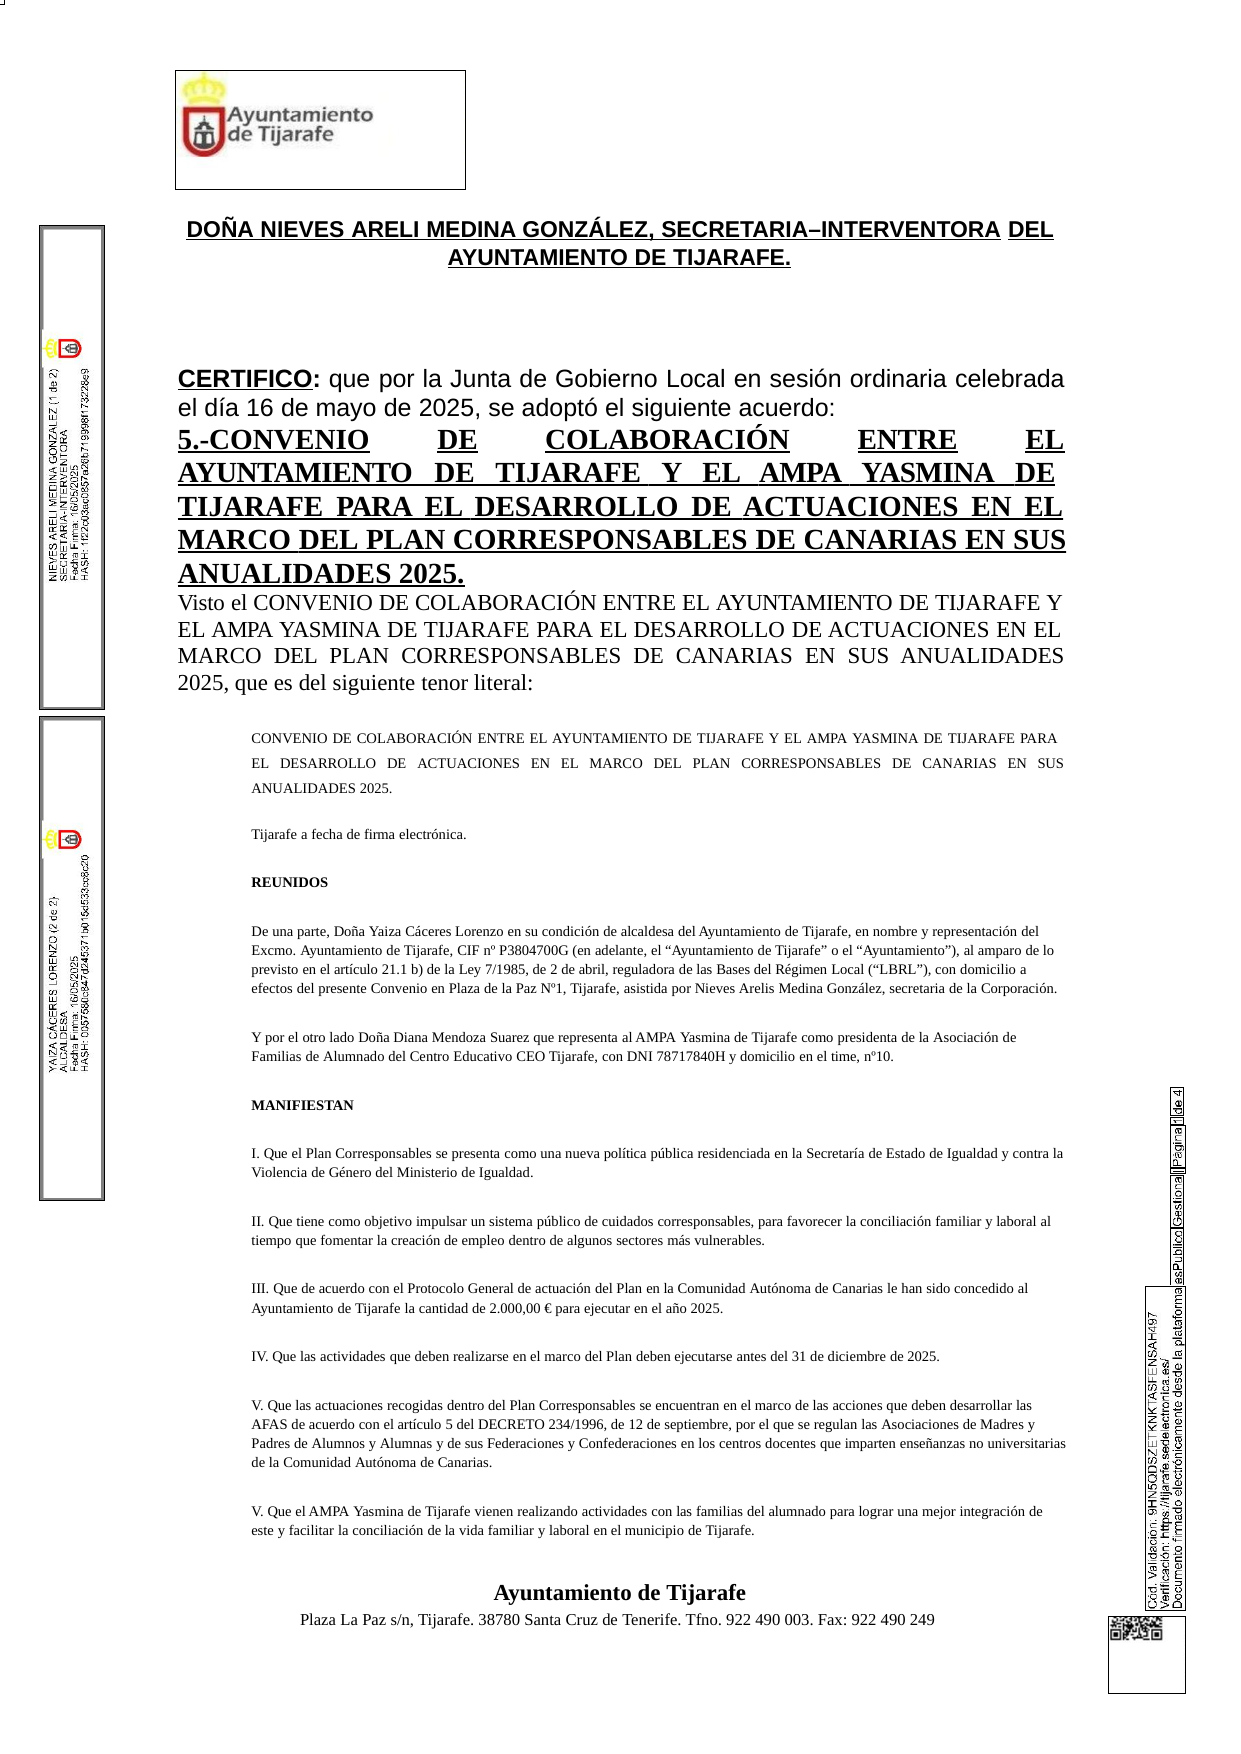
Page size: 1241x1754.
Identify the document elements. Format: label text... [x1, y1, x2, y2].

picture [1171, 1126, 1185, 1167]
text REUNIDOS [251, 874, 340, 891]
text Visto el CONVENIO DE COLABORACIÓN ENTRE EL AYUNTAMIENTO DE TIJARAFE Y [177, 590, 1089, 616]
text de la Comunidad Autónoma de Canarias. [251, 1455, 1088, 1471]
text Excmo. Ayuntamiento de Tijarafe, CIF nº P3804700G (en adelante, el “Ayuntamiento de Tijarafe” o el “Ayuntamiento”), al amparo de lo [251, 942, 1081, 958]
text CERTIFICO: que por la Junta de Gobierno Local en sesión ordinaria celebrada [178, 365, 1088, 393]
text Plaza La Paz s/n, Tijarafe. 38780 Santa Cruz de Tenerife. Tfno. 922 490 003. Fax: 922 490 249 [300, 1611, 961, 1629]
text 5 [177, 452, 192, 456]
text DE [437, 423, 484, 456]
text AYUNTAMIENTO DE TIJARAFE. [447, 245, 1081, 271]
text MARCO DEL PLAN CORRESPONSABLES DE CANARIAS EN SUS ANUALIDADES [177, 643, 1089, 668]
text EL [1025, 423, 1070, 456]
text Violencia de Género del Ministerio de Igualdad. [251, 1165, 1085, 1181]
picture [40, 717, 104, 1200]
text el día 16 de mayo de 2025, se adoptó el siguiente acuerdo: [178, 394, 1088, 422]
text 2 [177, 669, 189, 695]
text Y por el otro lado Doña Diana Mendoza Suarez que representa al AMPA Yasmina de Tijarafe como presidenta de la Asociación de [251, 1029, 1043, 1045]
picture [1171, 1118, 1183, 1124]
text EL AMPA YASMINA DE TIJARAFE PARA EL DESARROLLO DE ACTUACIONES EN EL [177, 617, 1089, 642]
text efectos del presente Convenio en Plaza de la Paz Nº1, Tijarafe, asistida por Nieves Arelis Medina González, secretaria de la Corporación. [251, 981, 1081, 997]
picture [1171, 1169, 1185, 1173]
text III. Que de acuerdo con el Protocolo General de actuación del Plan en la Comunidad Autónoma de Canarias le han sido concedido al [251, 1281, 1051, 1297]
picture [1145, 1229, 1186, 1286]
picture [1171, 1176, 1183, 1227]
text AFAS de acuerdo con el artículo 5 del DECRETO 234/1996, de 12 de septiembre, por el que se regulan las Asociaciones de Madres y [251, 1416, 1088, 1432]
text DOÑA NIEVES ARELI MEDINA GONZÁLEZ, SECRETARIA–INTERVENTORA DEL [186, 217, 1081, 243]
text V. Que las actuaciones recogidas dentro del Plan Corresponsables se encuentran en el marco de las acciones que deben desarrollar las [251, 1397, 1088, 1413]
text AYUNTAMIENTO DE TIJARAFE Y EL AMPA YASMINA DE [177, 457, 1089, 489]
text IV. Que las actividades que deben realizarse en el marco del Plan deben ejecutarse antes del 31 de diciembre de 2025. [251, 1348, 964, 1364]
text TIJARAFE PARA EL DESARROLLO DE ACTUACIONES EN EL [177, 490, 1089, 523]
text 5 [177, 423, 192, 451]
picture [40, 226, 104, 709]
text Familias de Alumnado del Centro Educativo CEO Tijarafe, con DNI 78717840H y domicilio en el time, nº10. [251, 1048, 1043, 1064]
picture [1109, 1617, 1185, 1693]
text CONVENIO DE COLABORACIÓN ENTRE EL AYUNTAMIENTO DE TIJARAFE Y EL AMPA YASMINA DE TIJARAFE PARA [251, 730, 1088, 746]
text De una parte, Doña Yaiza Cáceres Lorenzo en su condición de alcaldesa del Ayuntamiento de Tijarafe, en nombre y representación del [251, 923, 1081, 939]
text ANUALIDADES 2025. [251, 780, 1088, 796]
picture [1146, 1287, 1185, 1610]
text tiempo que fomentar la creación de empleo dentro de algunos sectores más vulnerables. [251, 1232, 1073, 1248]
text Ayuntamiento de Tijarafe la cantidad de 2.000,00 € para ejecutar en el año 2025. [251, 1300, 1051, 1316]
text EL DESARROLLO DE ACTUACIONES EN EL MARCO DEL PLAN CORRESPONSABLES DE CANARIAS EN SUS [251, 755, 1088, 771]
text Padres de Alumnos y Alumnas y de sus Federaciones y Confederaciones en los centros docentes que imparten enseñanzas no universitarias [251, 1436, 1088, 1452]
text 025, que es del siguiente tenor literal: [189, 669, 558, 695]
text ANUALIDADES 2025. [177, 557, 1089, 590]
text MANIFIESTAN [251, 1097, 371, 1113]
text .-CONVENIO [192, 423, 394, 456]
picture [1171, 1088, 1183, 1115]
text Tijarafe a fecha de firma electrónica. [251, 826, 491, 842]
text II. Que tiene como objetivo impulsar un sistema público de cuidados corresponsables, para favorecer la conciliación familiar y laboral al [251, 1213, 1073, 1229]
text este y facilitar la conciliación de la vida familiar y laboral en el municipio de Tijarafe. [251, 1522, 1071, 1538]
text previsto en el artículo 21.1 b) de la Ley 7/1985, de 2 de abril, reguladora de las Bases del Régimen Local (“LBRL”), con domicilio a [251, 962, 1081, 978]
text V. Que el AMPA Yasmina de Tijarafe vienen realizando actividades con las familias del alumnado para lograr una mejor integración de [251, 1503, 1071, 1519]
text COLABORACIÓN [545, 423, 815, 456]
picture [176, 71, 465, 189]
text I. Que el Plan Corresponsables se presenta como una nueva política pública residenciada en la Secretaría de Estado de Igualdad y contra la [251, 1145, 1085, 1161]
text Ayuntamiento de Tijarafe [493, 1580, 773, 1606]
text ENTRE [857, 423, 973, 456]
text MARCO DEL PLAN CORRESPONSABLES DE CANARIAS EN SUS [177, 524, 1089, 556]
